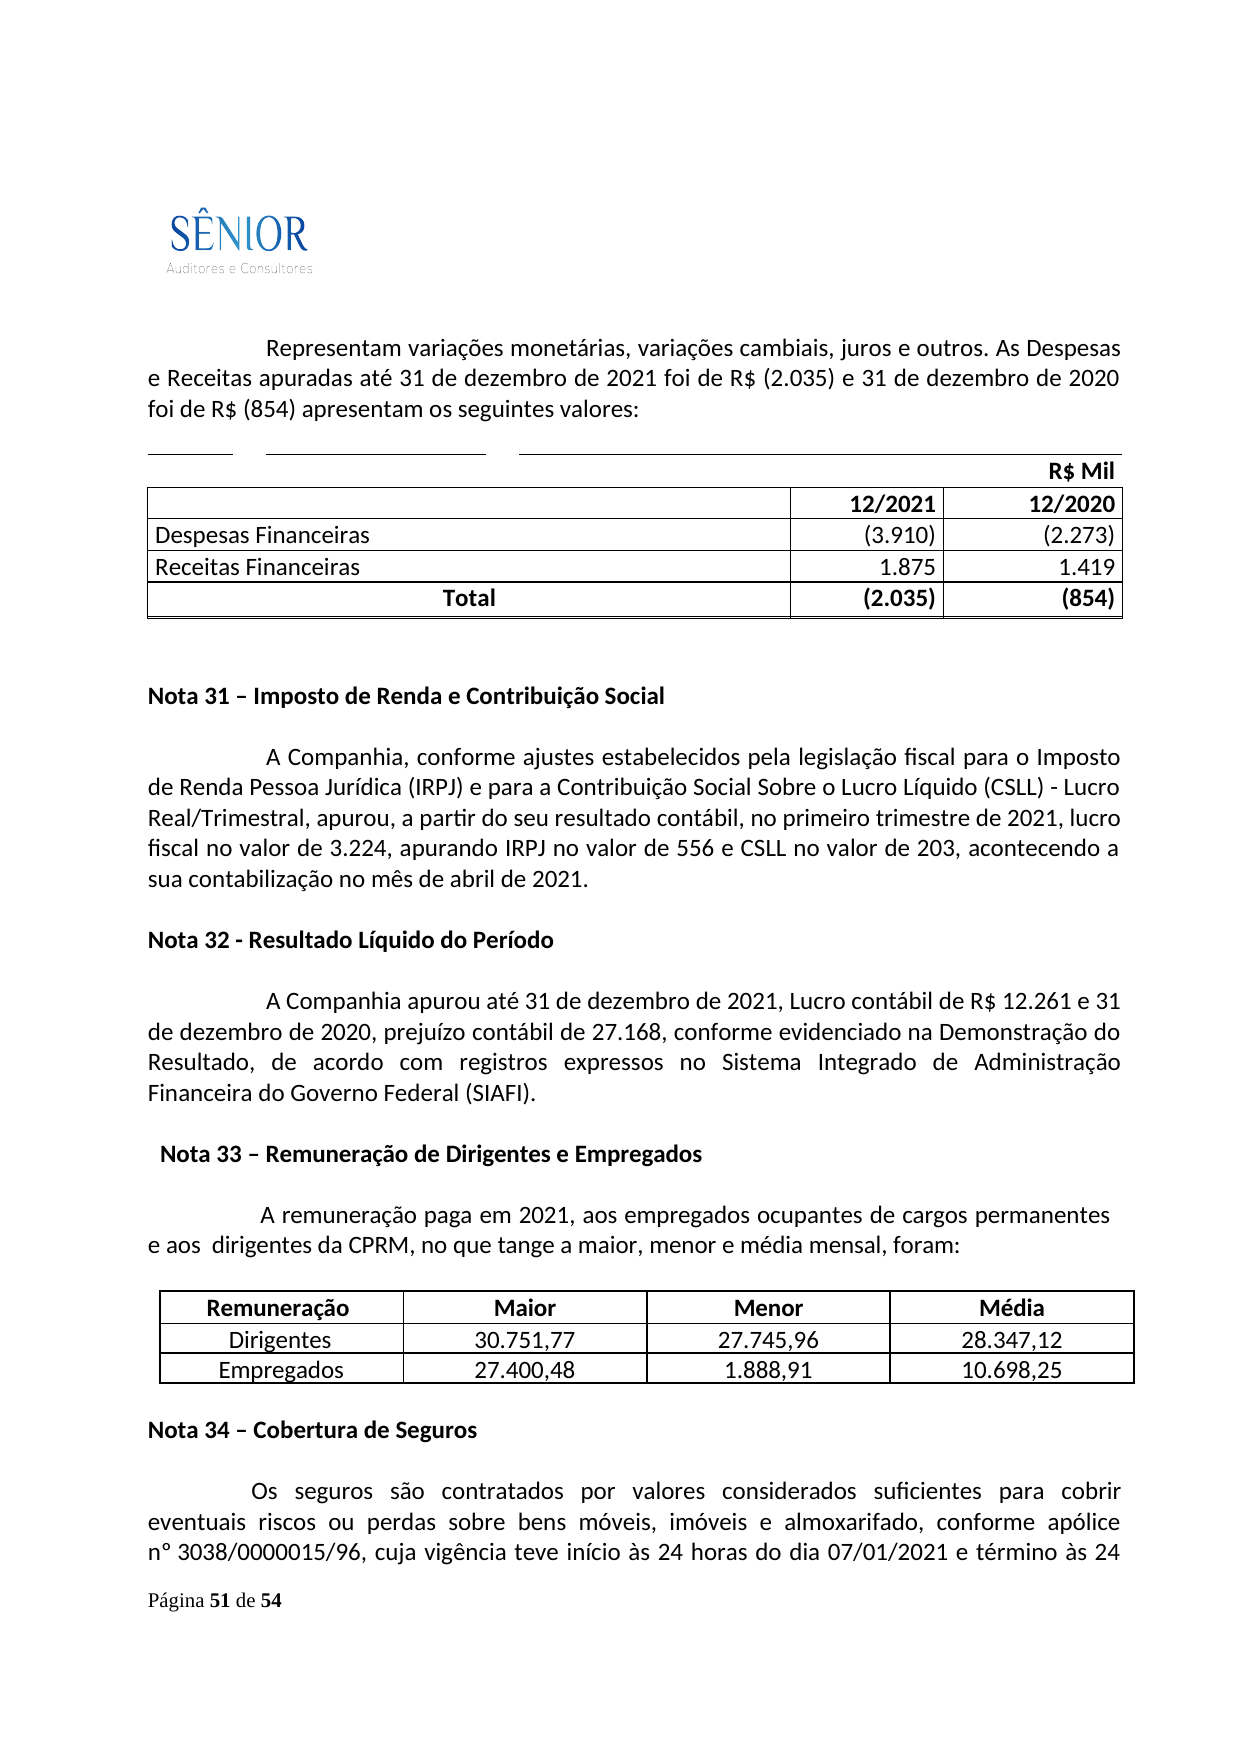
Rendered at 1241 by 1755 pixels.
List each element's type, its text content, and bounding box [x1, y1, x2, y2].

table_cell (854) [944, 583, 1122, 616]
text Nota 34 – Cobertura de Seguros [148, 1414, 1122, 1444]
text Nota 32 - Resultado Líquido do Período [148, 924, 1122, 954]
text A Companhia apurou até 31 de dezembro de 2021, Lucro contábil de R$ 12.261 e 31 de dezembro de 2020, prejuízo contábil de 27.168, conforme evidenciado na Demonstração do Resultado, de acordo com registros expressos no Sistema Integrado de Administração Financeira do Governo Federal (SIAFI). [148, 985, 1122, 1107]
table_cell 27.745,96 [648, 1324, 889, 1352]
table_header Remuneração [161, 1292, 403, 1322]
text A Companhia, conforme ajustes estabelecidos pela legislação fiscal para o Imposto de Renda Pessoa Jurídica (IRPJ) e para a Contribuição Social Sobre o Lucro Líquido (CSLL) - Lucro Real/Trimestral, apurou, a partir do seu resultado contábil, no primeiro trimestre de 2021, lucro fiscal no valor de 3.224, apurando IRPJ no valor de 556 e CSLL no valor de 203, acontecendo a sua contabilização no mês de abril de 2021. [148, 741, 1122, 893]
table_cell 12/2021 [791, 488, 943, 518]
table_header Menor [648, 1292, 889, 1322]
table_cell 1.419 [944, 551, 1122, 581]
text A remuneração paga em 2021, aos empregados ocupantes de cargos permanentes e aos dirigentes da CPRM, no que tange a maior, menor e média mensal, foram: [148, 1199, 1110, 1260]
table_cell [148, 488, 790, 518]
table_cell 30.751,77 [404, 1324, 646, 1352]
table_cell Dirigentes [161, 1324, 403, 1352]
table_cell 12/2020 [944, 488, 1122, 518]
text Os seguros são contratados por valores considerados suficientes para cobrir eventuais riscos ou perdas sobre bens móveis, imóveis e almoxarifado, conforme apólice nº 3038/0000015/96, cuja vigência teve início às 24 horas do dia 07/01/2021 e término às 24 [148, 1475, 1122, 1567]
table_cell Empregados [161, 1354, 403, 1382]
table_cell 1.888,91 [648, 1354, 889, 1382]
table_header Maior [404, 1292, 646, 1322]
table_cell 1.875 [791, 551, 943, 581]
table_cell Total [148, 583, 790, 616]
table_cell 10.698,25 [891, 1354, 1133, 1382]
table_cell 27.400,48 [404, 1354, 646, 1382]
table_cell Despesas Financeiras [148, 519, 790, 550]
table_cell (3.910) [791, 519, 943, 550]
table_cell (2.273) [944, 519, 1122, 550]
table_header [148, 435, 791, 487]
table_cell 28.347,12 [891, 1324, 1133, 1352]
table_header Média [891, 1292, 1133, 1322]
text Nota 31 – Imposto de Renda e Contribuição Social [148, 680, 1122, 710]
table_header R$ Mil [791, 455, 1122, 487]
text Nota 33 – Remuneração de Dirigentes e Empregados [160, 1138, 1122, 1168]
text Representam variações monetárias, variações cambiais, juros e outros. As Despesas e Receitas apuradas até 31 de dezembro de 2021 foi de R$ (2.035) e 31 de dezembro de 2020 foi de R$ (854) apresentam os seguintes valores: [148, 332, 1122, 423]
table_cell (2.035) [791, 583, 943, 616]
table_cell Receitas Financeiras [148, 551, 790, 581]
